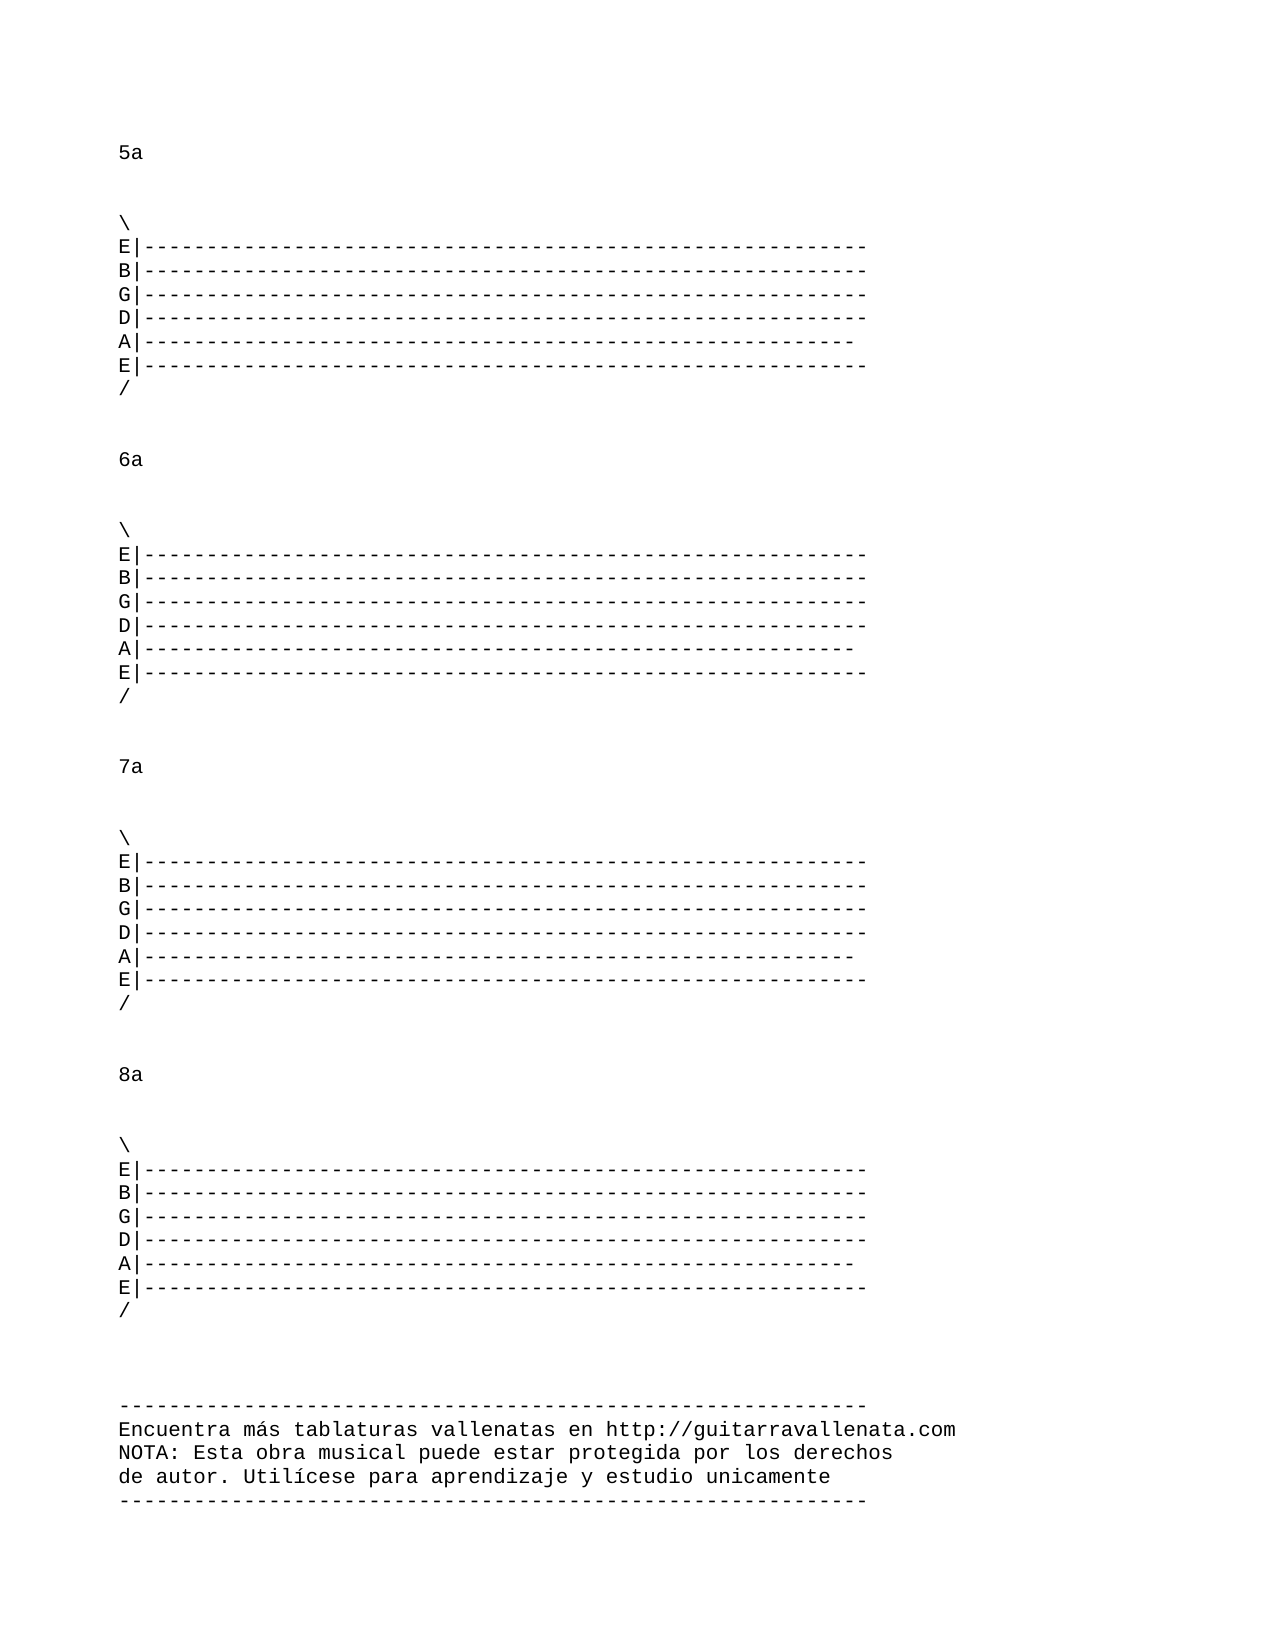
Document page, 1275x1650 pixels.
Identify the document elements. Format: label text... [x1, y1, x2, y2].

text B|---------------------------------------------------------- [118, 567, 1157, 591]
text B|---------------------------------------------------------- [118, 875, 1157, 898]
text E|---------------------------------------------------------- [118, 544, 1157, 567]
text G|---------------------------------------------------------- [118, 1206, 1157, 1229]
text A|--------------------------------------------------------- [118, 638, 1157, 662]
text NOTA: Esta obra musical puede estar protegida por los derechos [118, 1442, 1157, 1466]
text G|---------------------------------------------------------- [118, 591, 1157, 615]
text E|---------------------------------------------------------- [118, 236, 1157, 260]
text 5a [118, 142, 1157, 165]
text A|--------------------------------------------------------- [118, 331, 1157, 354]
text D|---------------------------------------------------------- [118, 1229, 1157, 1253]
text / [118, 993, 1157, 1017]
text B|---------------------------------------------------------- [118, 1182, 1157, 1206]
text \ [118, 213, 1157, 236]
text A|--------------------------------------------------------- [118, 946, 1157, 969]
text \ [118, 520, 1157, 544]
text D|---------------------------------------------------------- [118, 922, 1157, 946]
text / [118, 686, 1157, 709]
text E|---------------------------------------------------------- [118, 969, 1157, 993]
text G|---------------------------------------------------------- [118, 284, 1157, 307]
text 7a [118, 757, 1157, 780]
text G|---------------------------------------------------------- [118, 898, 1157, 922]
text E|---------------------------------------------------------- [118, 851, 1157, 875]
text A|--------------------------------------------------------- [118, 1253, 1157, 1277]
text B|---------------------------------------------------------- [118, 260, 1157, 284]
text E|---------------------------------------------------------- [118, 1158, 1157, 1182]
text \ [118, 1135, 1157, 1158]
text D|---------------------------------------------------------- [118, 307, 1157, 331]
text Encuentra más tablaturas vallenatas en http://guitarravallenata.com [118, 1419, 1157, 1442]
text ------------------------------------------------------------ [118, 1395, 1157, 1419]
text 8a [118, 1064, 1157, 1088]
text E|---------------------------------------------------------- [118, 354, 1157, 378]
text D|---------------------------------------------------------- [118, 615, 1157, 638]
text E|---------------------------------------------------------- [118, 662, 1157, 686]
text / [118, 1300, 1157, 1324]
text de autor. Utilícese para aprendizaje y estudio unicamente [118, 1466, 1157, 1489]
text \ [118, 827, 1157, 851]
text 6a [118, 449, 1157, 473]
text ------------------------------------------------------------ [118, 1489, 1157, 1513]
text / [118, 378, 1157, 402]
text E|---------------------------------------------------------- [118, 1277, 1157, 1300]
